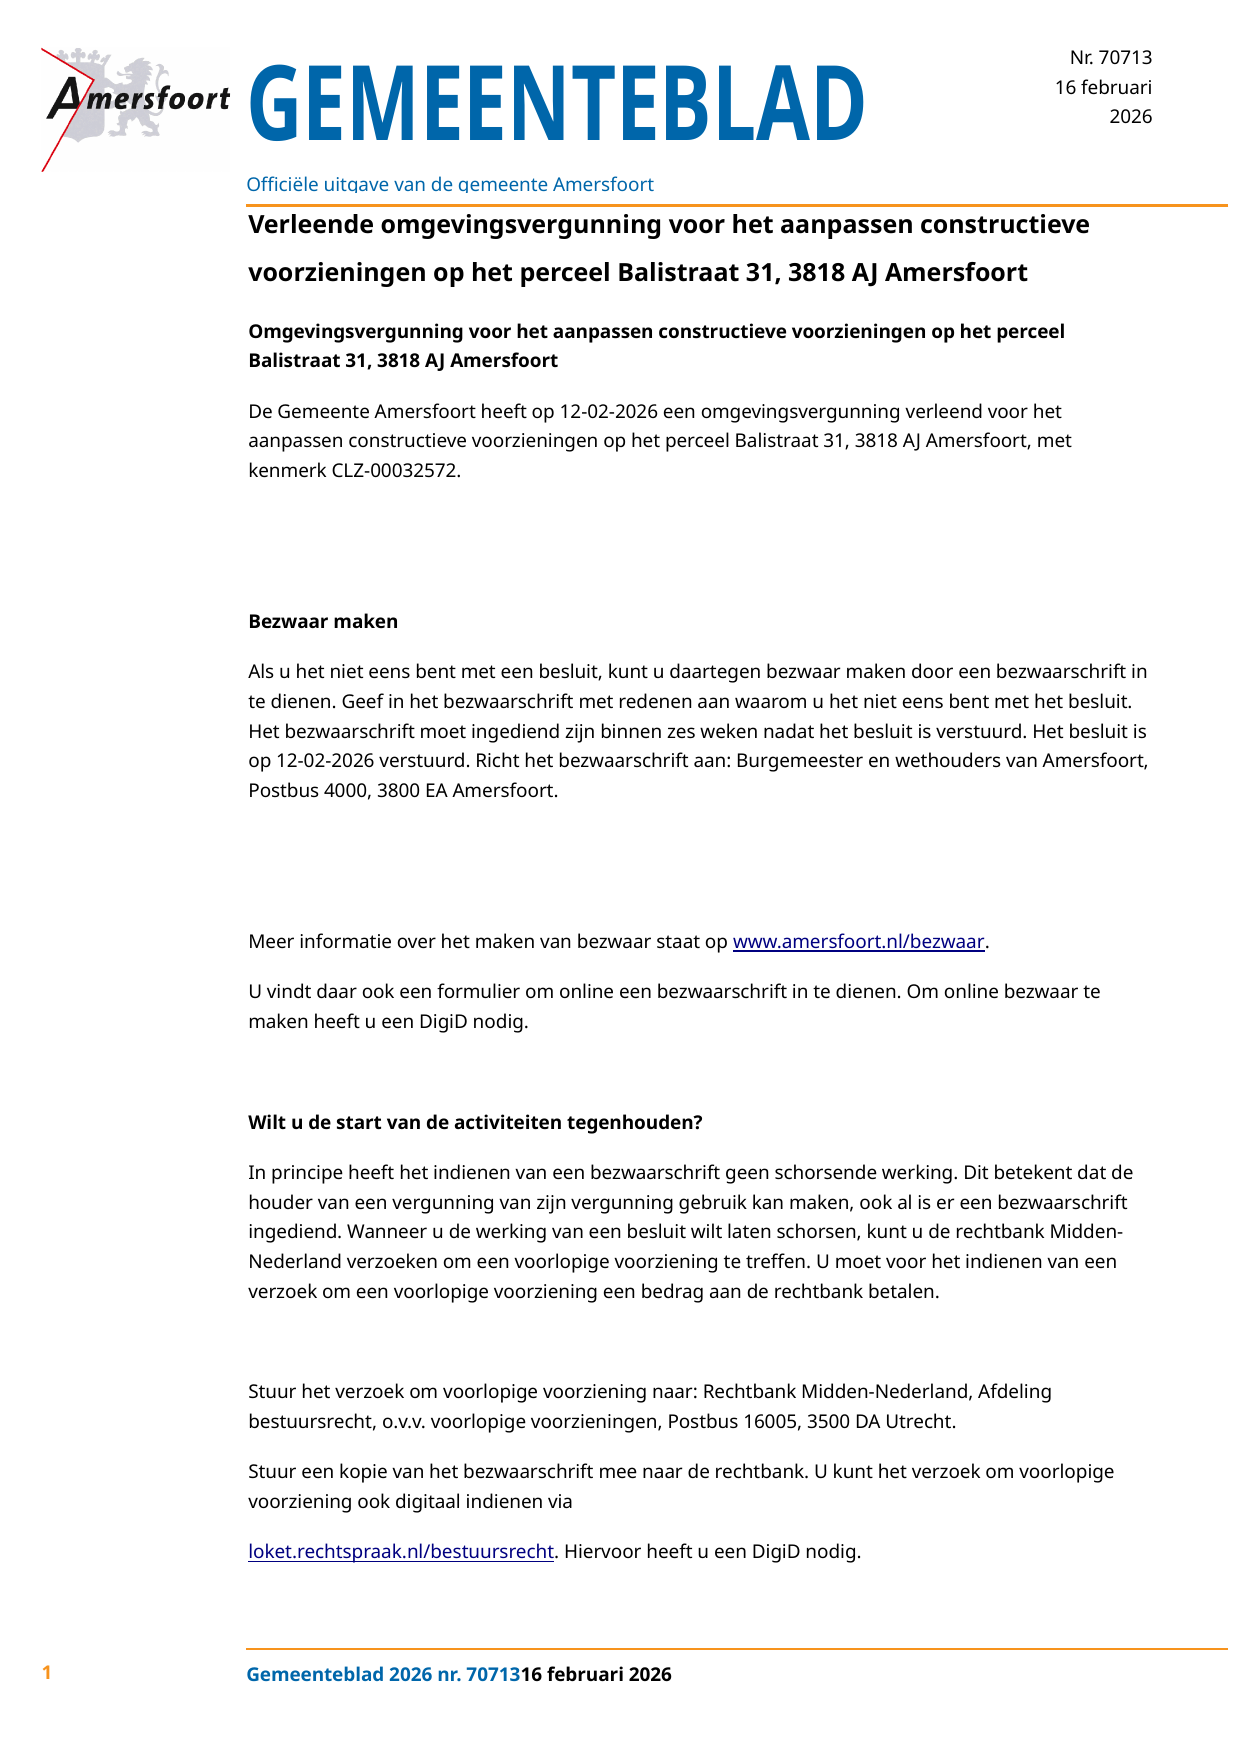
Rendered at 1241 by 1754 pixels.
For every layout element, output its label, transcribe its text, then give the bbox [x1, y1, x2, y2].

text Wilt u de start van de activiteiten tegenhouden? [248, 1109, 1152, 1135]
text Verleende omgevingsvergunning voor het aanpassen constructieve voorzieningen op het perceel Balistraat 31, 3818 AJ Amersfoort [248, 207, 1152, 288]
text loket.rechtspraak.nl/bestuursrecht. Hiervoor heeft u een DigiD nodig. [248, 1539, 1152, 1564]
text Bezwaar maken [248, 608, 1152, 634]
picture [41, 47, 231, 172]
text Stuur het verzoek om voorlopige voorziening naar: Rechtbank Midden-Nederland, Afdeling bestuursrecht, o.v.v. voorlopige voorzieningen, Postbus 16005, 3500 DA Utrecht. [248, 1379, 1152, 1434]
text Meer informatie over het maken van bezwaar staat op www.amersfoort.nl/bezwaar. [248, 928, 1152, 954]
text De Gemeente Amersfoort heeft op 12-02-2026 een omgevingsvergunning verleend voor het aanpassen constructieve voorzieningen op het perceel Balistraat 31, 3818 AJ Amersfoort, met kenmerk CLZ-00032572. [248, 398, 1152, 483]
text U vindt daar ook een formulier om online een bezwaarschrift in te dienen. Om online bezwaar te maken heeft u een DigiD nodig. [248, 979, 1152, 1034]
text Stuur een kopie van het bezwaarschrift mee naar de rechtbank. U kunt het verzoek om voorlopige voorziening ook digitaal indienen via [248, 1459, 1152, 1514]
text In principe heeft het indienen van een bezwaarschrift geen schorsende werking. Dit betekent dat de houder van een vergunning van zijn vergunning gebruik kan maken, ook al is er een bezwaarschrift ingediend. Wanneer u de werking van een besluit wilt laten schorsen, kunt u de rechtbank Midden-Nederland verzoeken om een voorlopige voorziening te treffen. U moet voor het indienen van een verzoek om een voorlopige voorziening een bedrag aan de rechtbank betalen. [248, 1159, 1152, 1304]
text Als u het niet eens bent met een besluit, kunt u daartegen bezwaar maken door een bezwaarschrift in te dienen. Geef in het bezwaarschrift met redenen aan waarom u het niet eens bent met het besluit. Het bezwaarschrift moet ingediend zijn binnen zes weken nadat het besluit is verstuurd. Het besluit is op 12-02-2026 verstuurd. Richt het bezwaarschrift aan: Burgemeester en wethouders van Amersfoort, Postbus 4000, 3800 EA Amersfoort. [248, 659, 1152, 803]
text Omgevingsvergunning voor het aanpassen constructieve voorzieningen op het perceel Balistraat 31, 3818 AJ Amersfoort [248, 318, 1152, 373]
